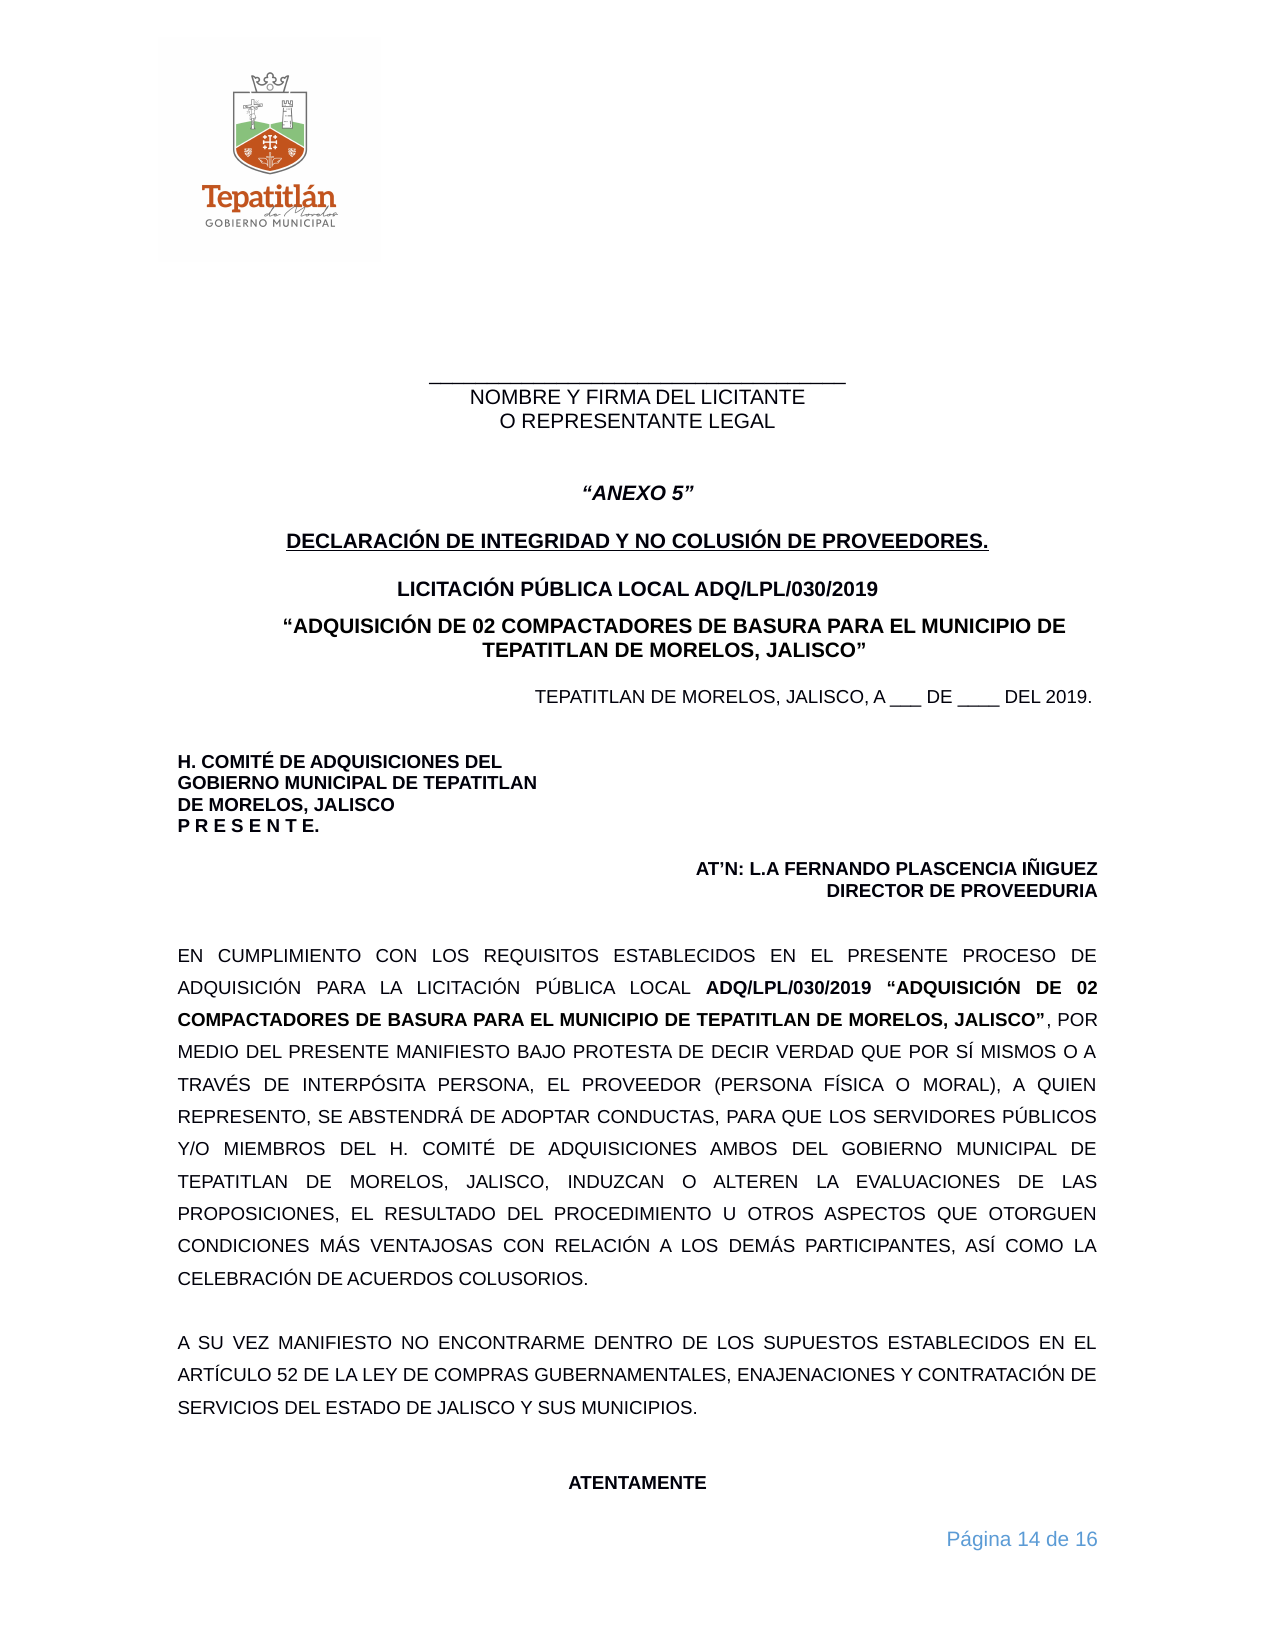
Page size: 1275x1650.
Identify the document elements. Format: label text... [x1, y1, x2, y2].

text DIRECTOR DE PROVEEDURIA [177, 880, 1098, 901]
text “ANEXO 5” [177, 481, 1098, 505]
text ATENTAMENTE [177, 1472, 1098, 1493]
text O REPRESENTANTE LEGAL [177, 409, 1098, 433]
text “ADQUISICIÓN DE 02 COMPACTADORES DE BASURA PARA EL MUNICIPIO DE TEPATITLAN DE MORELOS, JALISCO” [251, 614, 1098, 662]
text LICITACIÓN PÚBLICA LOCAL ADQ/LPL/030/2019 [177, 577, 1098, 601]
text EN CUMPLIMIENTO CON LOS REQUISITOS ESTABLECIDOS EN EL PRESENTE PROCESO DE ADQUISICIÓN PARA LA LICITACIÓN PÚBLICA LOCAL ADQ/LPL/030/2019 “ADQUISICIÓN DE 02 COMPACTADORES DE BASURA PARA EL MUNICIPIO DE TEPATITLAN DE MORELOS, JALISCO”, POR MEDIO DEL PRESENTE MANIFIESTO BAJO PROTESTA DE DECIR VERDAD QUE POR SÍ MISMOS O A TRAVÉS DE INTERPÓSITA PERSONA, EL PROVEEDOR (PERSONA FÍSICA O MORAL), A QUIEN REPRESENTO, SE ABSTENDRÁ DE ADOPTAR CONDUCTAS, PARA QUE LOS SERVIDORES PÚBLICOS Y/O MIEMBROS DEL H. COMITÉ DE ADQUISICIONES AMBOS DEL GOBIERNO MUNICIPAL DE TEPATITLAN DE MORELOS, JALISCO, INDUZCAN O ALTEREN LA EVALUACIONES DE LAS PROPOSICIONES, EL RESULTADO DEL PROCEDIMIENTO U OTROS ASPECTOS QUE OTORGUEN CONDICIONES MÁS VENTAJOSAS CON RELACIÓN A LOS DEMÁS PARTICIPANTES, ASÍ COMO LA CELEBRACIÓN DE ACUERDOS COLUSORIOS. [177, 944, 1098, 1289]
picture [158, 37, 382, 262]
text DE MORELOS, JALISCO [177, 793, 1098, 815]
text DECLARACIÓN DE INTEGRIDAD Y NO COLUSIÓN DE PROVEEDORES. [177, 529, 1098, 553]
text TEPATITLAN DE MORELOS, JALISCO, A ___ DE ____ DEL 2019. [177, 686, 1098, 707]
text H. COMITÉ DE ADQUISICIONES DEL [177, 750, 1098, 772]
text AT’N: L.A FERNANDO PLASCENCIA IÑIGUEZ [177, 858, 1098, 880]
text ____________________________________ [177, 361, 1098, 385]
text A SU VEZ MANIFIESTO NO ENCONTRARME DENTRO DE LOS SUPUESTOS ESTABLECIDOS EN EL ARTÍCULO 52 DE LA LEY DE COMPRAS GUBERNAMENTALES, ENAJENACIONES Y CONTRATACIÓN DE SERVICIOS DEL ESTADO DE JALISCO Y SUS MUNICIPIOS. [177, 1332, 1098, 1418]
text GOBIERNO MUNICIPAL DE TEPATITLAN [177, 772, 1098, 793]
text P R E S E N T E. [177, 815, 1098, 837]
text NOMBRE Y FIRMA DEL LICITANTE [177, 385, 1098, 409]
